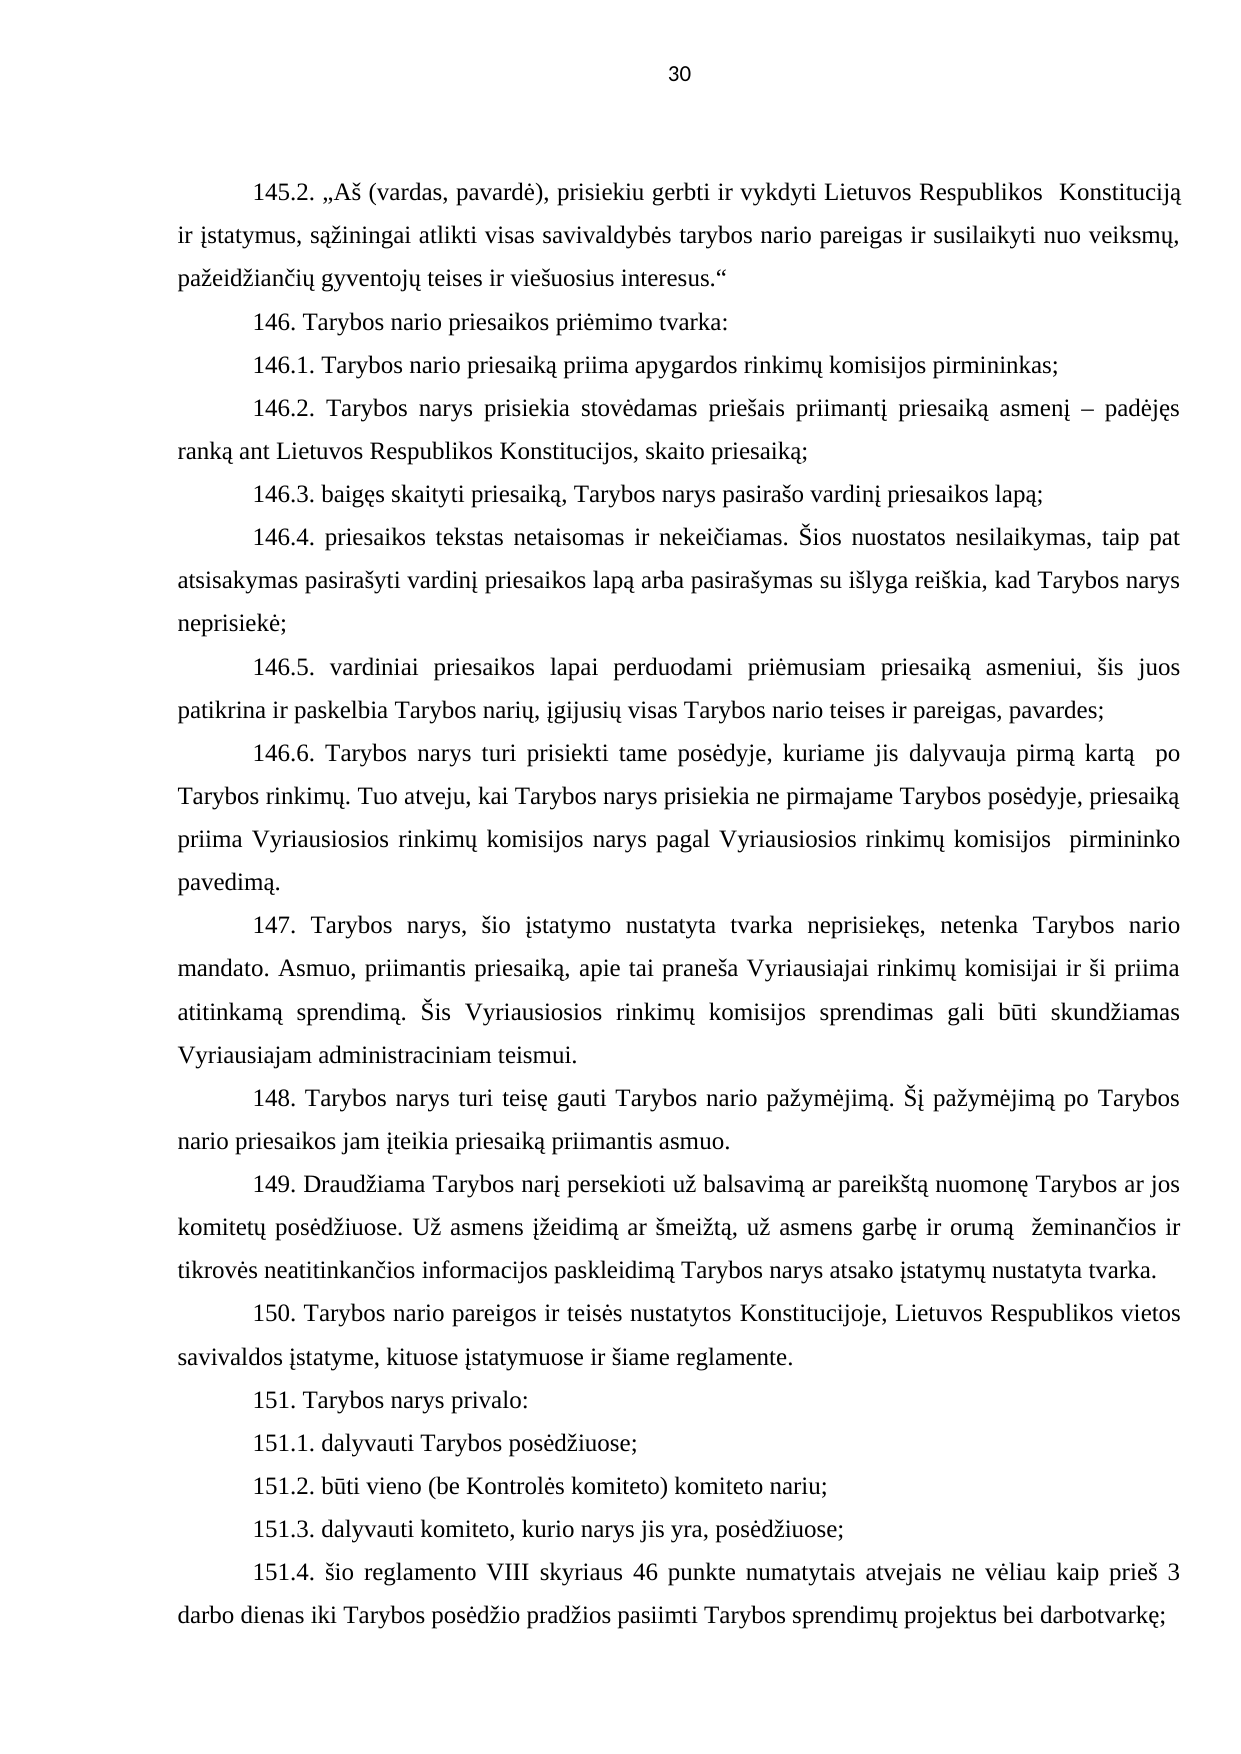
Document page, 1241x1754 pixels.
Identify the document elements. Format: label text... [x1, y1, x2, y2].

text 151.3. dalyvauti komiteto, kurio narys jis yra, posėdžiuose; [177, 1514, 1181, 1543]
text 148. Tarybos narys turi teisę gauti Tarybos nario pažymėjimą. Šį pažymėjimą po Tarybos nario priesaikos jam įteikia priesaiką priimantis asmuo. [177, 1083, 1181, 1155]
text 146.6. Tarybos narys turi prisiekti tame posėdyje, kuriame jis dalyvauja pirmą kartą po Tarybos rinkimų. Tuo atveju, kai Tarybos narys prisiekia ne pirmajame Tarybos posėdyje, priesaiką priima Vyriausiosios rinkimų komisijos narys pagal Vyriausiosios rinkimų komisijos pirmininko pavedimą. [177, 738, 1181, 896]
text 150. Tarybos nario pareigos ir teisės nustatytos Konstitucijoje, Lietuvos Respublikos vietos savivaldos įstatyme, kituose įstatymuose ir šiame reglamente. [177, 1298, 1181, 1370]
text 149. Draudžiama Tarybos narį persekioti už balsavimą ar pareikštą nuomonę Tarybos ar jos komitetų posėdžiuose. Už asmens įžeidimą ar šmeižtą, už asmens garbę ir orumą žeminančios ir tikrovės neatitinkančios informacijos paskleidimą Tarybos narys atsako įstatymų nustatyta tvarka. [177, 1169, 1181, 1284]
text 146.5. vardiniai priesaikos lapai perduodami priėmusiam priesaiką asmeniui, šis juos patikrina ir paskelbia Tarybos narių, įgijusių visas Tarybos nario teises ir pareigas, pavardes; [177, 652, 1181, 723]
text 146.1. Tarybos nario priesaiką priima apygardos rinkimų komisijos pirmininkas; [177, 350, 1181, 378]
text 146.2. Tarybos narys prisiekia stovėdamas priešais priimantį priesaiką asmenį – padėjęs ranką ant Lietuvos Respublikos Konstitucijos, skaito priesaiką; [177, 393, 1181, 465]
text 151. Tarybos narys privalo: [177, 1385, 1181, 1413]
text 151.2. būti vieno (be Kontrolės komiteto) komiteto nariu; [177, 1471, 1181, 1500]
text 151.4. šio reglamento VIII skyriaus 46 punkte numatytais atvejais ne vėliau kaip prieš 3 darbo dienas iki Tarybos posėdžio pradžios pasiimti Tarybos sprendimų projektus bei darbotvarkę; [177, 1557, 1181, 1629]
text 151.1. dalyvauti Tarybos posėdžiuose; [177, 1428, 1181, 1457]
text 146. Tarybos nario priesaikos priėmimo tvarka: [177, 307, 1181, 335]
text 146.4. priesaikos tekstas netaisomas ir nekeičiamas. Šios nuostatos nesilaikymas, taip pat atsisakymas pasirašyti vardinį priesaikos lapą arba pasirašymas su išlyga reiškia, kad Tarybos narys neprisiekė; [177, 522, 1181, 637]
text 145.2. „Aš (vardas, pavardė), prisiekiu gerbti ir vykdyti Lietuvos Respublikos Konstituciją ir įstatymus, sąžiningai atlikti visas savivaldybės tarybos nario pareigas ir susilaikyti nuo veiksmų, pažeidžiančių gyventojų teises ir viešuosius interesus.“ [177, 177, 1181, 292]
text 146.3. baigęs skaityti priesaiką, Tarybos narys pasirašo vardinį priesaikos lapą; [177, 479, 1181, 508]
text 147. Tarybos narys, šio įstatymo nustatyta tvarka neprisiekęs, netenka Tarybos nario mandato. Asmuo, priimantis priesaiką, apie tai praneša Vyriausiajai rinkimų komisijai ir ši priima atitinkamą sprendimą. Šis Vyriausiosios rinkimų komisijos sprendimas gali būti skundžiamas Vyriausiajam administraciniam teismui. [177, 910, 1181, 1068]
